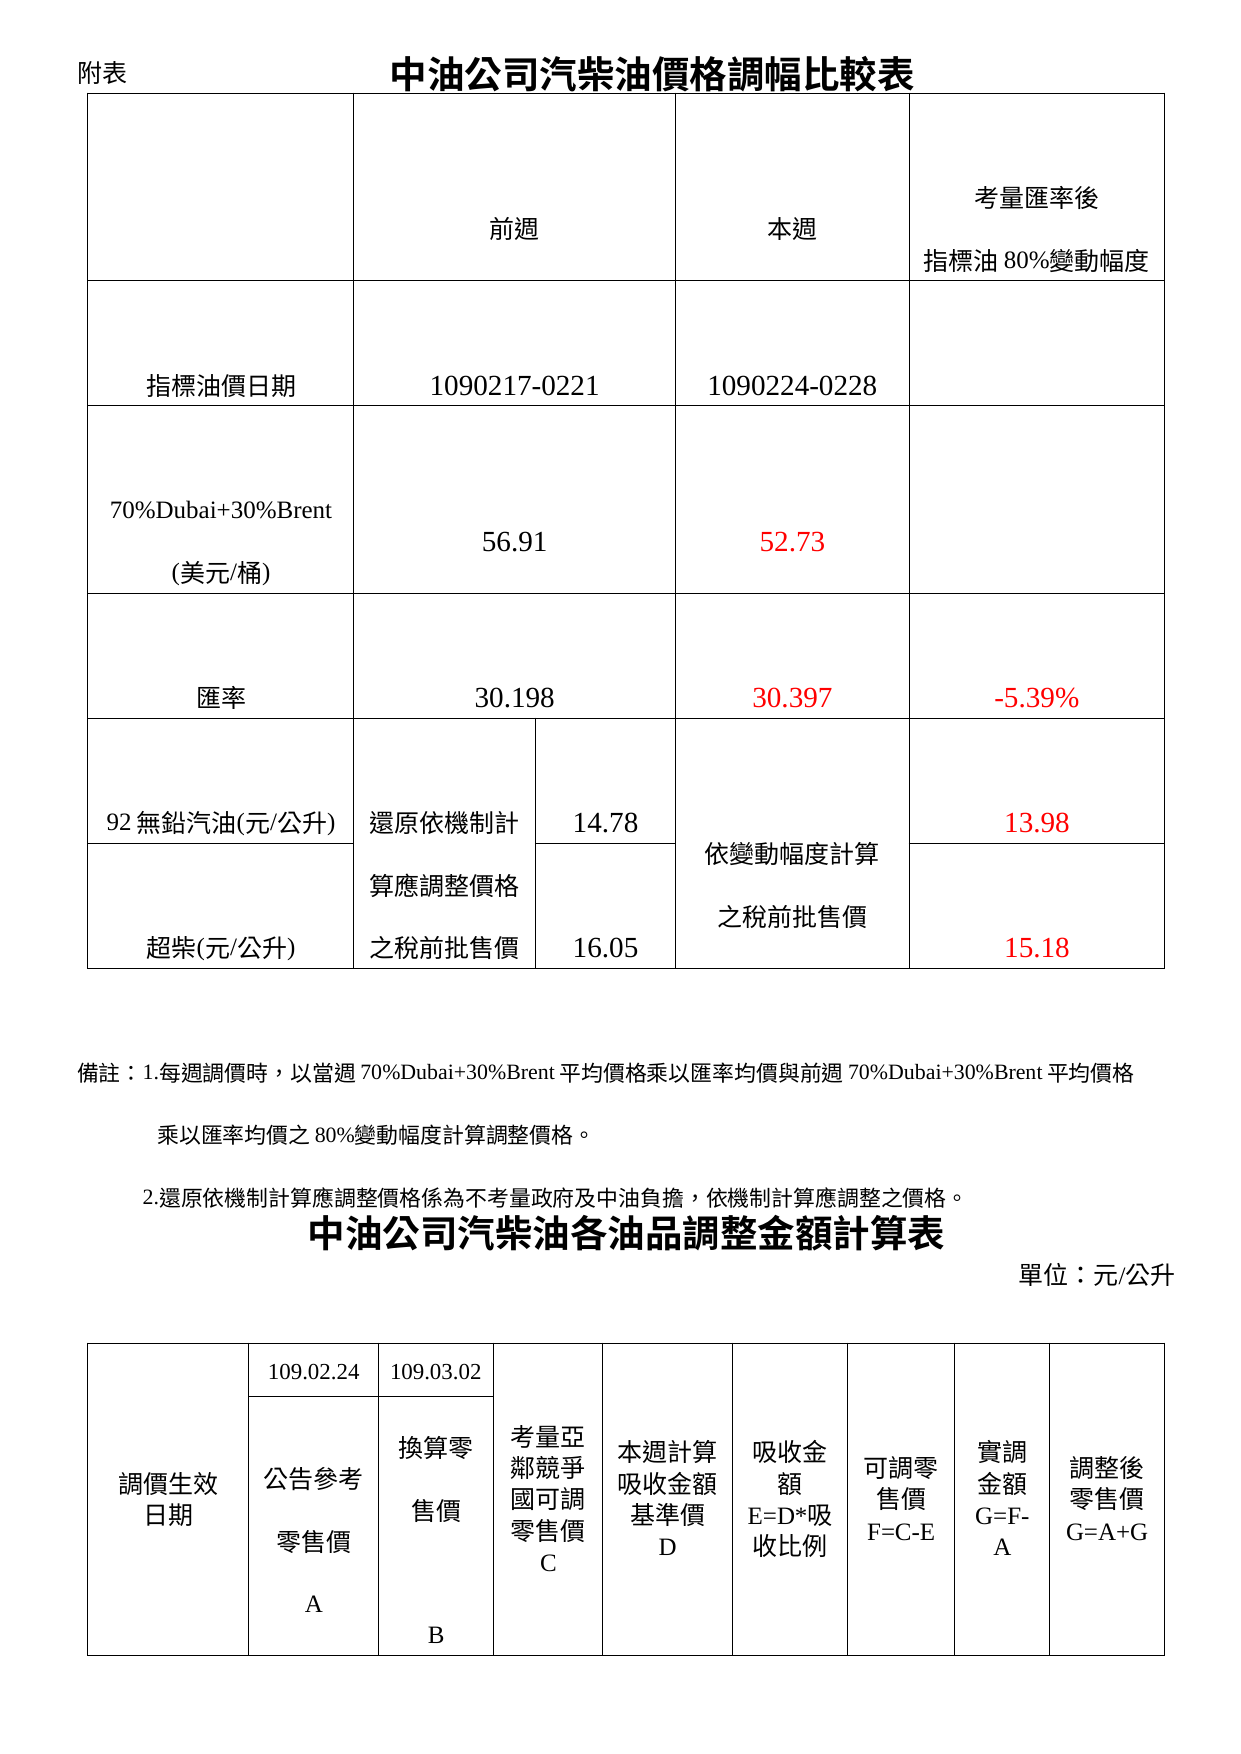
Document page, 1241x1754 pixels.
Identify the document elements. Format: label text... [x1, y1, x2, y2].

table_header 考量匯率後 指標油80%變動幅度 [910, 94, 1164, 280]
table_cell 56.91 [354, 406, 675, 593]
table_cell 15.18 [910, 844, 1164, 968]
table_cell 1090217-0221 [354, 281, 675, 405]
table_cell 30.397 [676, 594, 909, 718]
table_header 本週 [676, 94, 909, 280]
table_cell 16.05 [536, 844, 675, 968]
table_cell 92無鉛汽油(元/公升) [88, 719, 353, 843]
table_cell 30.198 [354, 594, 675, 718]
table_cell 還原依機制計算應調整價格之稅前批售價 [354, 719, 535, 968]
table_cell 52.73 [676, 406, 909, 593]
table_header 前週 [354, 94, 675, 280]
table_header 考量亞鄰競爭國可調零售價 C [494, 1344, 602, 1655]
table_header [88, 94, 353, 280]
text 單位：元/公升 [77, 1255, 1175, 1291]
text 中油公司汽柴油各油品調整金額計算表 [77, 1218, 1175, 1255]
table_cell 14.78 [536, 719, 675, 843]
table_header 調價生效 日期 [88, 1344, 248, 1655]
table_cell 1090224-0228 [676, 281, 909, 405]
table_cell 換算零售價 B [379, 1397, 493, 1655]
text 2.還原依機制計算應調整價格係為不考量政府及中油負擔，依機制計算應調整之價格。 [77, 1155, 1175, 1218]
table_cell 公告參考零售價 A [249, 1397, 378, 1655]
table_cell 匯率 [88, 594, 353, 718]
table_cell 13.98 [910, 719, 1164, 843]
text 附表 中油公司汽柴油價格調幅比較表 [77, 30, 1175, 93]
table_cell -5.39% [910, 594, 1164, 718]
text 乘以匯率均價之80%變動幅度計算調整價格。 [157, 1093, 1175, 1155]
table_cell [910, 406, 1164, 593]
text 備註：1.每週調價時，以當週70%Dubai+30%Brent平均價格乘以匯率均價與前週70%Dubai+30%Brent平均價格 [77, 1030, 1175, 1093]
table_cell 超柴(元/公升) [88, 844, 353, 968]
table_cell 指標油價日期 [88, 281, 353, 405]
table_header 調整後 零售價 G=A+G [1050, 1344, 1164, 1655]
table_header 吸收金額 E=D*吸收比例 [733, 1344, 847, 1655]
table_header 109.02.24 [249, 1344, 378, 1396]
table_cell 依變動幅度計算 之稅前批售價 [676, 719, 909, 968]
table_header 109.03.02 [379, 1344, 493, 1396]
table_cell [910, 281, 1164, 405]
table_header 本週計算吸收金額基準價 D [603, 1344, 732, 1655]
table_header 可調零售價 F=C-E [848, 1344, 954, 1655]
table_header 實調 金額 G=F-A [955, 1344, 1049, 1655]
table_cell 70%Dubai+30%Brent (美元/桶) [88, 406, 353, 593]
